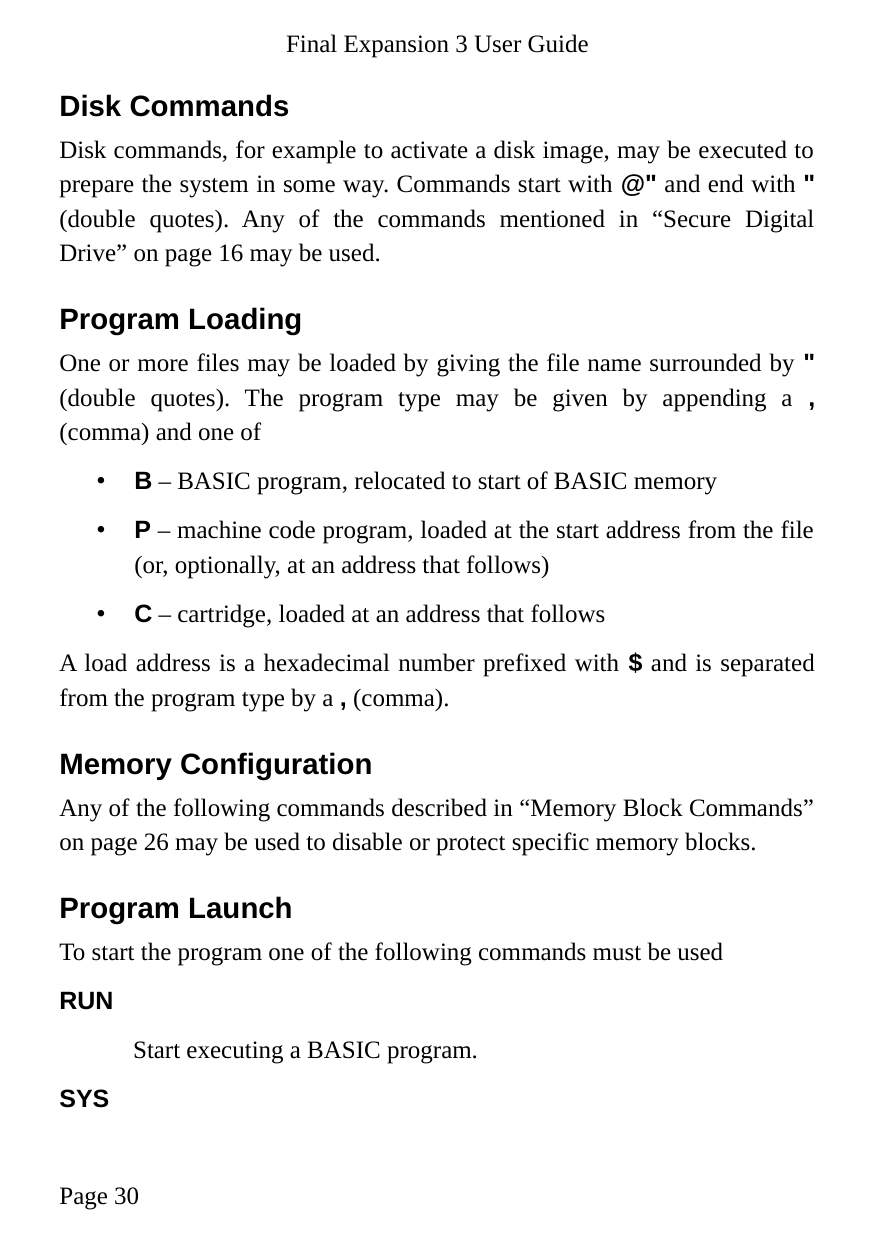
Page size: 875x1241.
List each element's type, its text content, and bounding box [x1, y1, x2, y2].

text To start the program one of the following commands must be used [59, 937, 815, 966]
text RUN [59, 986, 815, 1015]
text SYS [59, 1084, 815, 1113]
text A load address is a hexadecimal number prefixed with $ and is separated from the program type by a , (comma). [59, 648, 815, 712]
list C – cartridge, loaded at an address that follows [97, 599, 815, 628]
list B – BASIC program, relocated to start of BASIC memory [97, 466, 815, 495]
list P – machine code program, loaded at the start address from the file (or, optionally, at an address that follows) [97, 516, 815, 579]
subtitle Program Launch [59, 891, 815, 925]
text Start executing a BASIC program. [133, 1035, 815, 1064]
subtitle Memory Configuration [59, 747, 815, 780]
text Disk commands, for example to activate a disk image, may be executed to prepare the system in some way. Commands start with @" and end with " (double quotes). Any of the commands mentioned in “Secure Digital Drive” on page 16 may be used. [59, 135, 815, 267]
subtitle Program Loading [59, 302, 815, 336]
subtitle Disk Commands [59, 88, 815, 122]
text One or more files may be loaded by giving the file name surrounded by " (double quotes). The program type may be given by appending a , (comma) and one of [59, 348, 815, 446]
text Any of the following commands described in “Memory Block Commands” on page 26 may be used to disable or protect specific memory blocks. [59, 793, 815, 856]
